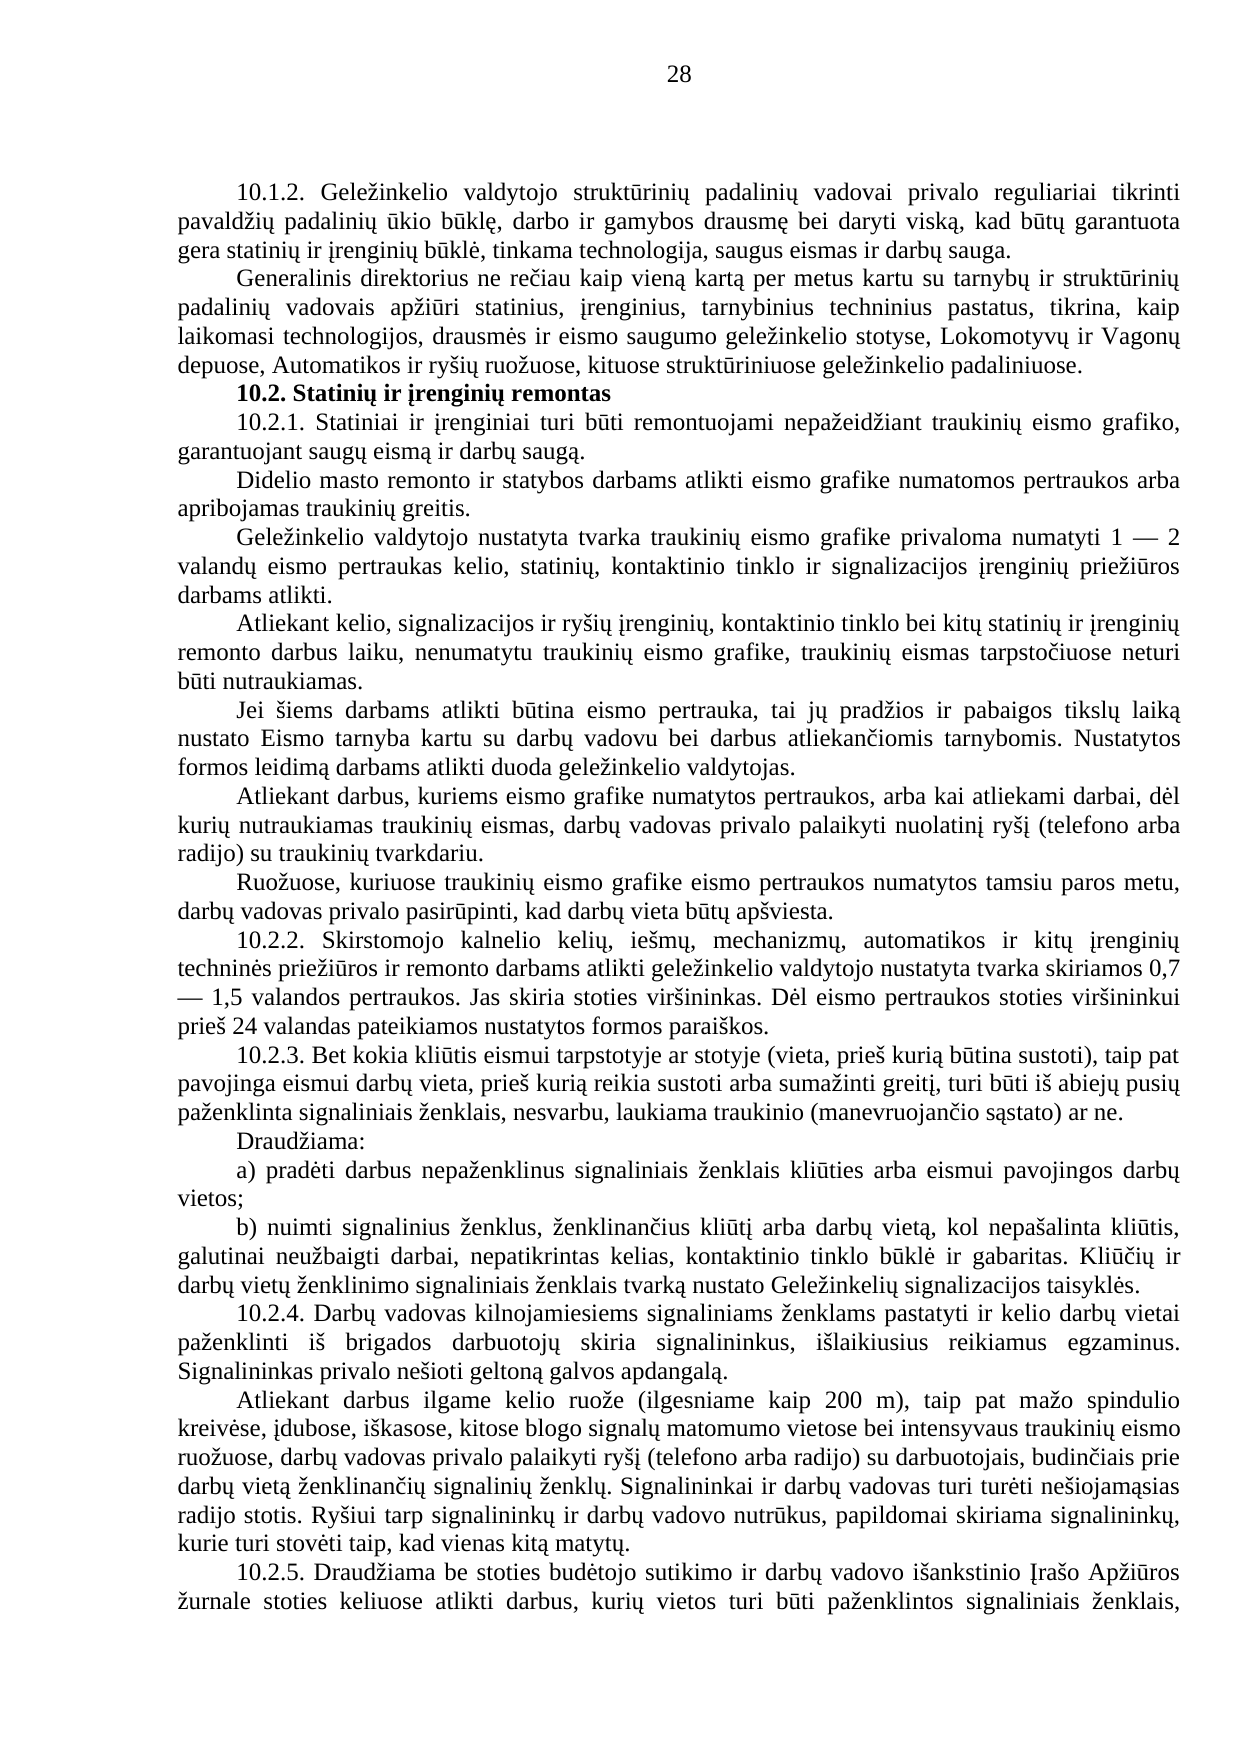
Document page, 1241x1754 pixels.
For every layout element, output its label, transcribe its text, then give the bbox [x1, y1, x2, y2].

text Geležinkelio valdytojo nustatyta tvarka traukinių eismo grafike privaloma numatyti 1 — 2 valandų eismo pertraukas kelio, statinių, kontaktinio tinklo ir signalizacijos įrenginių priežiūros darbams atlikti. [177, 522, 1181, 608]
text 10.2.2. Skirstomojo kalnelio kelių, iešmų, mechanizmų, automatikos ir kitų įrenginių techninės priežiūros ir remonto darbams atlikti geležinkelio valdytojo nustatyta tvarka skiriamos 0,7 — 1,5 valandos pertraukos. Jas skiria stoties viršininkas. Dėl eismo pertraukos stoties viršininkui prieš 24 valandas pateikiamos nustatytos formos paraiškos. [177, 925, 1181, 1040]
text 10.2.5. Draudžiama be stoties budėtojo sutikimo ir darbų vadovo išankstinio Įrašo Apžiūros žurnale stoties keliuose atlikti darbus, kurių vietos turi būti paženklintos signaliniais ženklais, [177, 1557, 1181, 1615]
text Draudžiama: [177, 1126, 1181, 1155]
text Ruožuose, kuriuose traukinių eismo grafike eismo pertraukos numatytos tamsiu paros metu, darbų vadovas privalo pasirūpinti, kad darbų vieta būtų apšviesta. [177, 867, 1181, 925]
text Didelio masto remonto ir statybos darbams atlikti eismo grafike numatomos pertraukos arba apribojamas traukinių greitis. [177, 465, 1181, 522]
text 10.1.2. Geležinkelio valdytojo struktūrinių padalinių vadovai privalo reguliariai tikrinti pavaldžių padalinių ūkio būklę, darbo ir gamybos drausmę bei daryti viską, kad būtų garantuota gera statinių ir įrenginių būklė, tinkama technologija, saugus eismas ir darbų sauga. [177, 177, 1181, 263]
text 10.2.3. Bet kokia kliūtis eismui tarpstotyje ar stotyje (vieta, prieš kurią būtina sustoti), taip pat pavojinga eismui darbų vieta, prieš kurią reikia sustoti arba sumažinti greitį, turi būti iš abiejų pusių paženklinta signaliniais ženklais, nesvarbu, laukiama traukinio (manevruojančio sąstato) ar ne. [177, 1040, 1181, 1126]
text 10.2.4. Darbų vadovas kilnojamiesiems signaliniams ženklams pastatyti ir kelio darbų vietai paženklinti iš brigados darbuotojų skiria signalininkus, išlaikiusius reikiamus egzaminus. Signalininkas privalo nešioti geltoną galvos apdangalą. [177, 1298, 1181, 1385]
text Generalinis direktorius ne rečiau kaip vieną kartą per metus kartu su tarnybų ir struktūrinių padalinių vadovais apžiūri statinius, įrenginius, tarnybinius techninius pastatus, tikrina, kaip laikomasi technologijos, drausmės ir eismo saugumo geležinkelio stotyse, Lokomotyvų ir Vagonų depuose, Automatikos ir ryšių ruožuose, kituose struktūriniuose geležinkelio padaliniuose. [177, 263, 1181, 378]
text Atliekant darbus, kuriems eismo grafike numatytos pertraukos, arba kai atliekami darbai, dėl kurių nutraukiamas traukinių eismas, darbų vadovas privalo palaikyti nuolatinį ryšį (telefono arba radijo) su traukinių tvarkdariu. [177, 781, 1181, 867]
text 10.2. Statinių ir įrenginių remontas [177, 378, 1181, 407]
text Atliekant kelio, signalizacijos ir ryšių įrenginių, kontaktinio tinklo bei kitų statinių ir įrenginių remonto darbus laiku, nenumatytu traukinių eismo grafike, traukinių eismas tarpstočiuose neturi būti nutraukiamas. [177, 608, 1181, 695]
text a) pradėti darbus nepaženklinus signaliniais ženklais kliūties arba eismui pavojingos darbų vietos; [177, 1155, 1181, 1212]
text Jei šiems darbams atlikti būtina eismo pertrauka, tai jų pradžios ir pabaigos tikslų laiką nustato Eismo tarnyba kartu su darbų vadovu bei darbus atliekančiomis tarnybomis. Nustatytos formos leidimą darbams atlikti duoda geležinkelio valdytojas. [177, 695, 1181, 781]
text Atliekant darbus ilgame kelio ruože (ilgesniame kaip 200 m), taip pat mažo spindulio kreivėse, įdubose, iškasose, kitose blogo signalų matomumo vietose bei intensyvaus traukinių eismo ruožuose, darbų vadovas privalo palaikyti ryšį (telefono arba radijo) su darbuotojais, budinčiais prie darbų vietą ženklinančių signalinių ženklų. Signalininkai ir darbų vadovas turi turėti nešiojamąsias radijo stotis. Ryšiui tarp signalininkų ir darbų vadovo nutrūkus, papildomai skiriama signalininkų, kurie turi stovėti taip, kad vienas kitą matytų. [177, 1385, 1181, 1557]
text b) nuimti signalinius ženklus, ženklinančius kliūtį arba darbų vietą, kol nepašalinta kliūtis, galutinai neužbaigti darbai, nepatikrintas kelias, kontaktinio tinklo būklė ir gabaritas. Kliūčių ir darbų vietų ženklinimo signaliniais ženklais tvarką nustato Geležinkelių signalizacijos taisyklės. [177, 1212, 1181, 1298]
text 10.2.1. Statiniai ir įrenginiai turi būti remontuojami nepažeidžiant traukinių eismo grafiko, garantuojant saugų eismą ir darbų saugą. [177, 407, 1181, 465]
